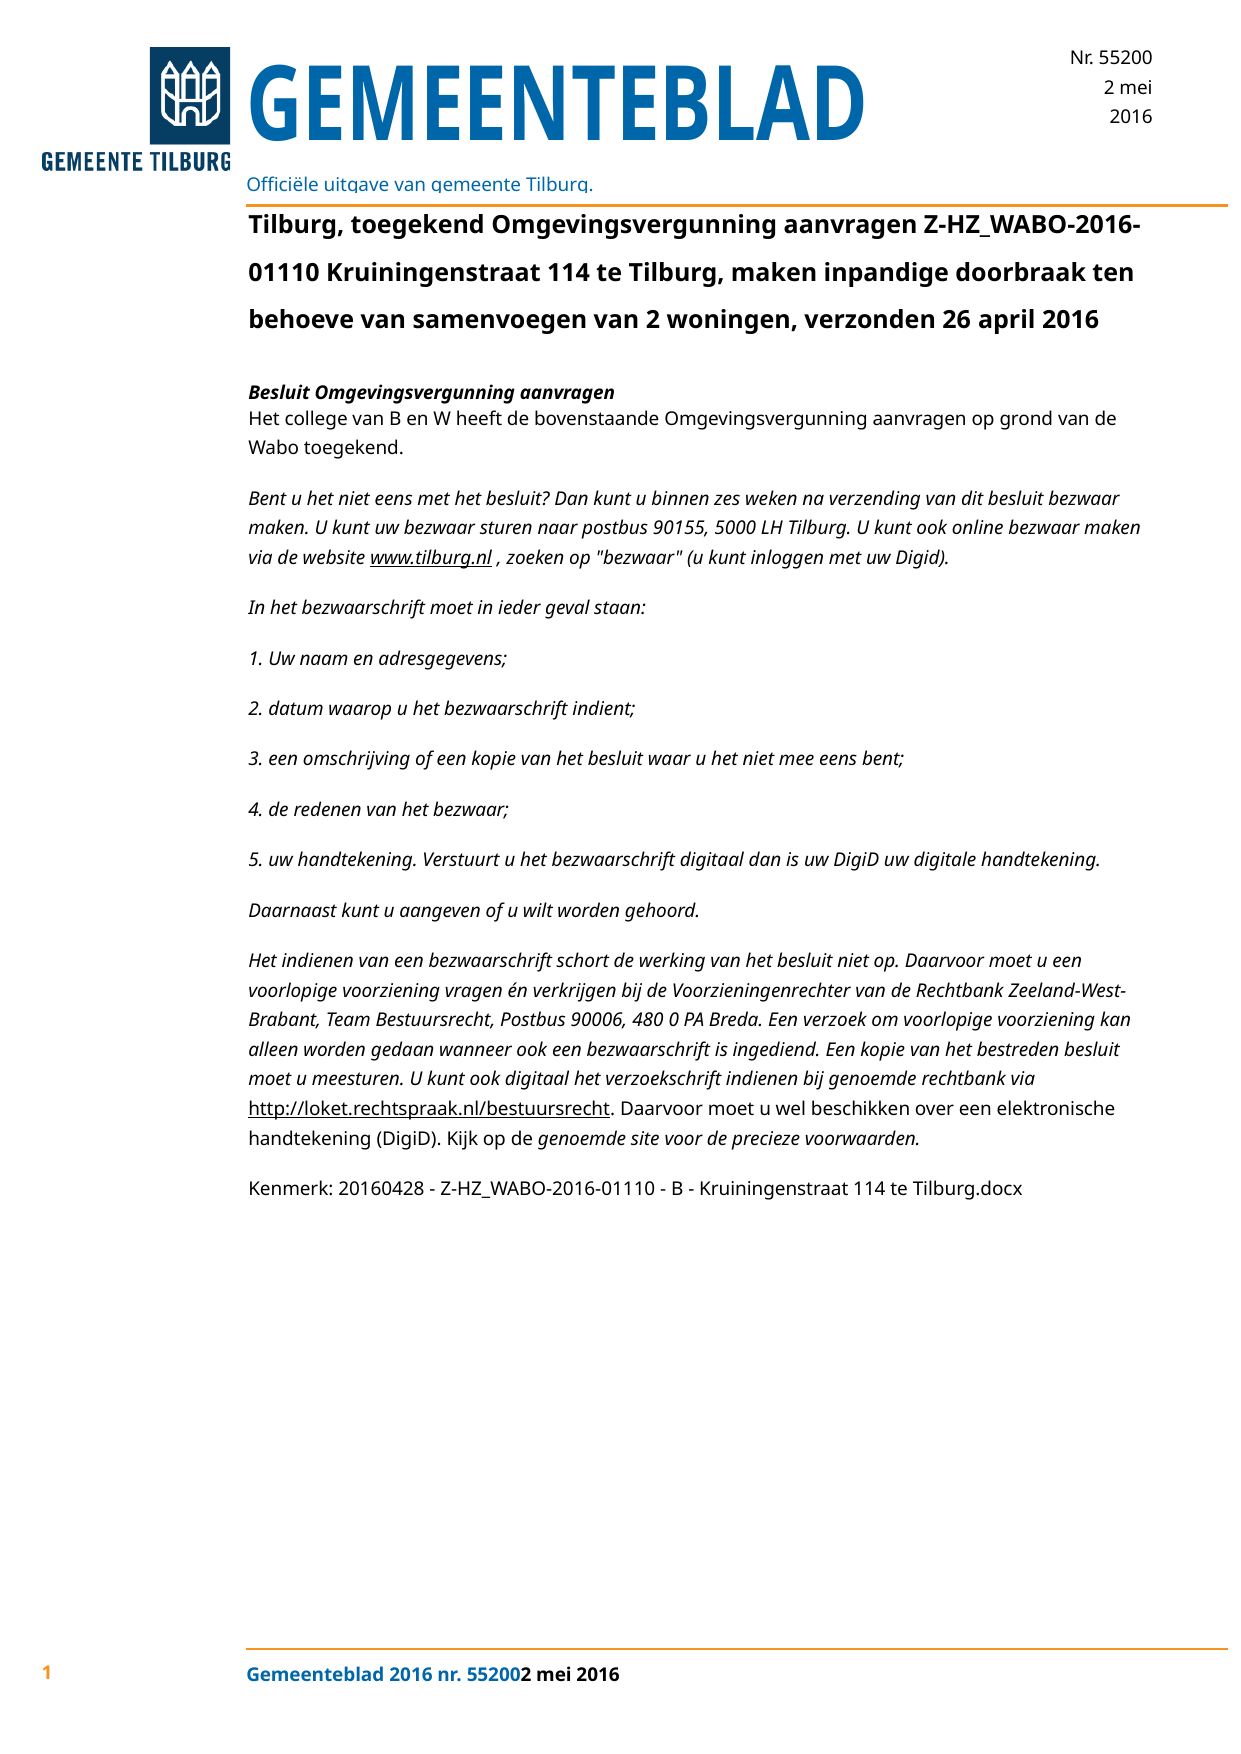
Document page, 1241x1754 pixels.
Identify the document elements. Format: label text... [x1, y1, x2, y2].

text Besluit Omgevingsvergunning aanvragen [248, 379, 1152, 405]
text Het college van B en W heeft de bovenstaande Omgevingsvergunning aanvragen op grond van de Wabo toegekend. [248, 405, 1152, 460]
text Het indienen van een bezwaarschrift schort de werking van het besluit niet op. Daarvoor moet u een voorlopige voorziening vragen én verkrijgen bij de Voorzieningenrechter van de Rechtbank Zeeland-West-Brabant, Team Bestuursrecht, Postbus 90006, 480 0 PA Breda. Een verzoek om voorlopige voorziening kan alleen worden gedaan wanneer ook een bezwaarschrift is ingediend. Een kopie van het bestreden besluit moet u meesturen. U kunt ook digitaal het verzoekschrift indienen bij genoemde rechtbank via http://loket.rechtspraak.nl/bestuursrecht. Daarvoor moet u wel beschikken over een elektronische handtekening (DigiD). Kijk op de genoemde site voor de precieze voorwaarden. [248, 947, 1152, 1151]
text Bent u het niet eens met het besluit? Dan kunt u binnen zes weken na verzending van dit besluit bezwaar maken. U kunt uw bezwaar sturen naar postbus 90155, 5000 LH Tilburg. U kunt ook online bezwaar maken via de website www.tilburg.nl , zoeken op "bezwaar" (u kunt inloggen met uw Digid). [248, 485, 1152, 570]
text In het bezwaarschrift moet in ieder geval staan: [248, 594, 1152, 620]
text 3. een omschrijving of een kopie van het besluit waar u het niet mee eens bent; [248, 746, 1152, 771]
text 4. de redenen van het bezwaar; [248, 796, 1152, 822]
text 5. uw handtekening. Verstuurt u het bezwaarschrift digitaal dan is uw DigiD uw digitale handtekening. [248, 846, 1152, 872]
text Daarnaast kunt u aangeven of u wilt worden gehoord. [248, 897, 1152, 923]
text 2. datum waarop u het bezwaarschrift indient; [248, 695, 1152, 721]
picture [41, 47, 231, 172]
text Tilburg, toegekend Omgevingsvergunning aanvragen Z-HZ_WABO-2016-01110 Kruiningenstraat 114 te Tilburg, maken inpandige doorbraak ten behoeve van samenvoegen van 2 woningen, verzonden 26 april 2016 [248, 207, 1152, 336]
text 1. Uw naam en adresgegevens; [248, 645, 1152, 671]
text Kenmerk: 20160428 - Z-HZ_WABO-2016-01110 - B - Kruiningenstraat 114 te Tilburg.docx [248, 1175, 1152, 1201]
